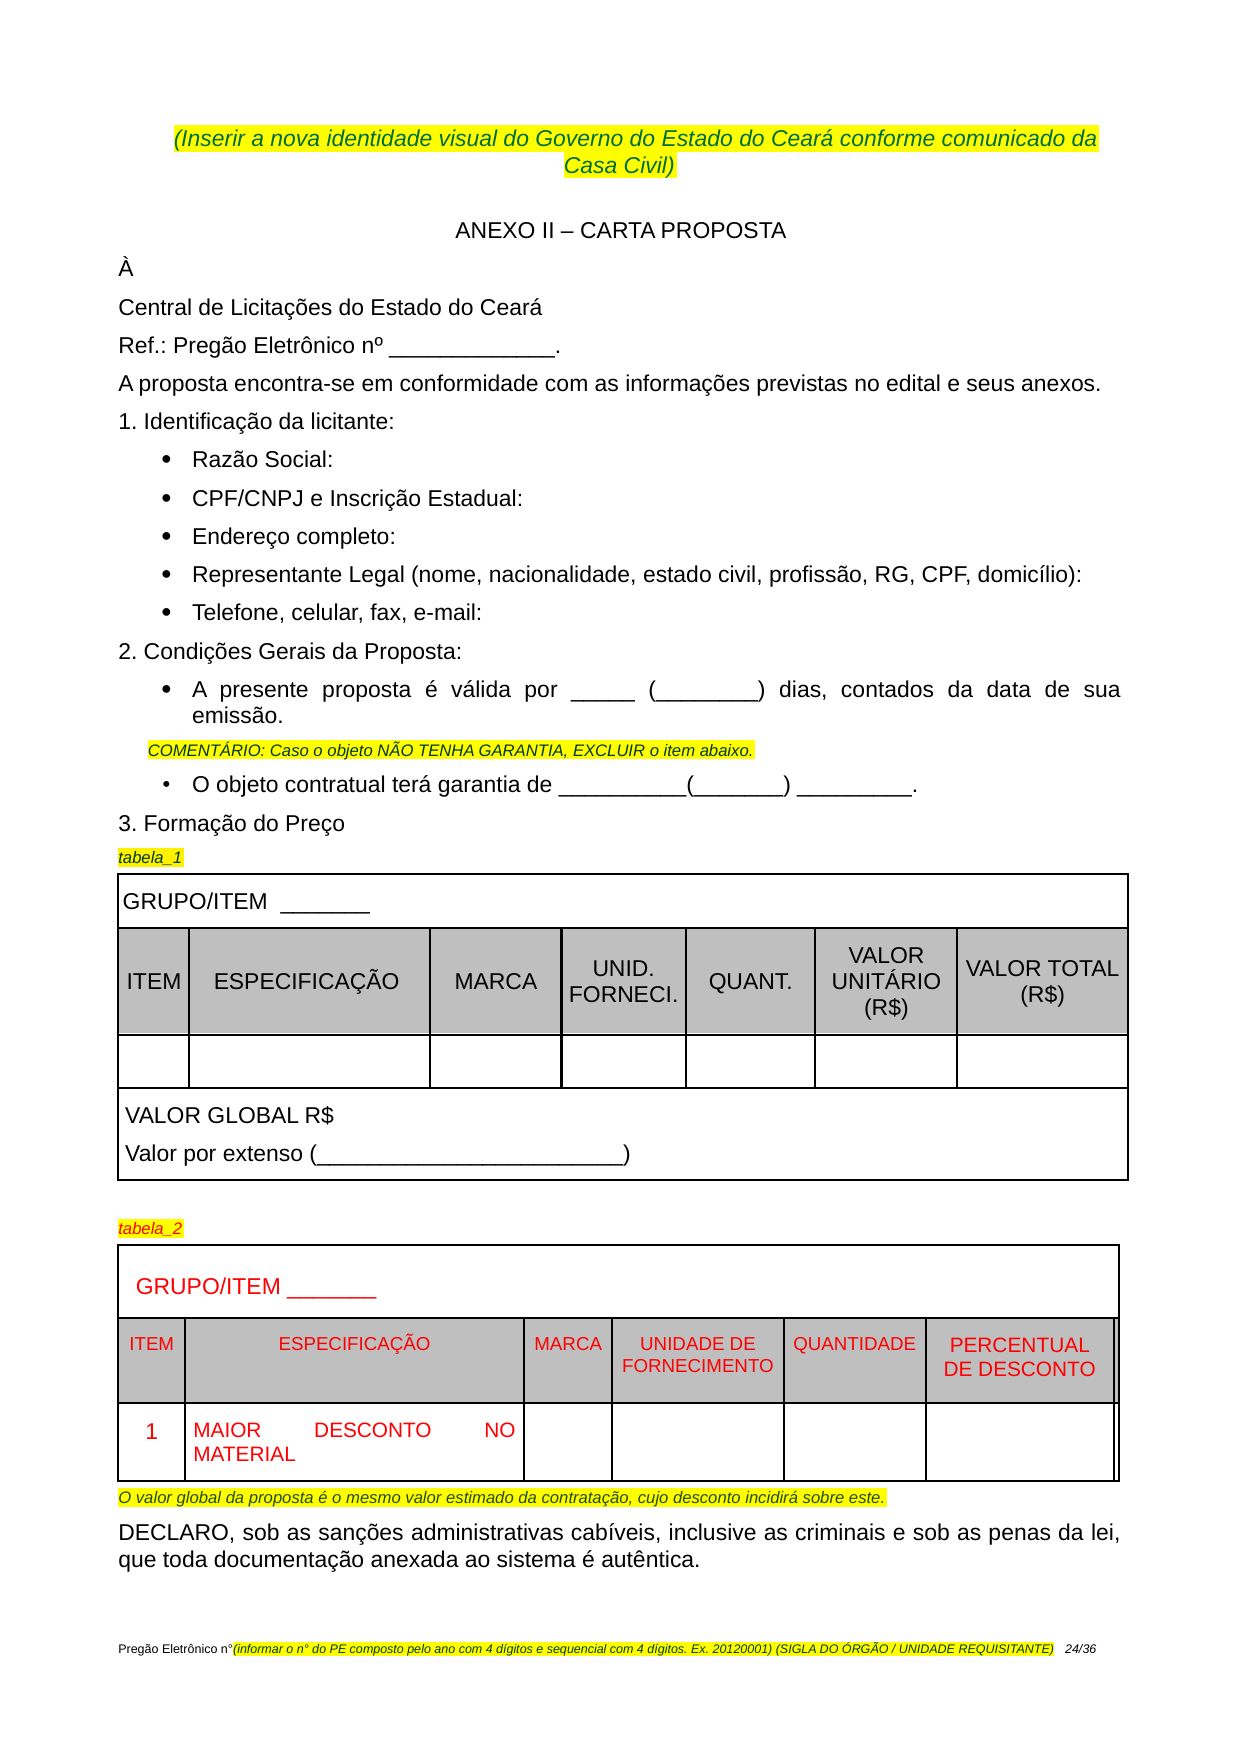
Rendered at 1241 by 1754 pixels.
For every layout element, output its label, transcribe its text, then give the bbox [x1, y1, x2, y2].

table_cell QUANT. [687, 929, 814, 1033]
table_header GRUPO/ITEM _______ [119, 875, 1127, 927]
table_cell ITEM [119, 1319, 184, 1402]
table_cell ESPECIFICAÇÃO [186, 1319, 523, 1402]
list Endereço completo: [162, 523, 1122, 549]
table_cell [785, 1404, 925, 1480]
table_cell MARCA [525, 1319, 611, 1402]
table_cell [816, 1036, 956, 1087]
text A proposta encontra-se em conformidade com as informações previstas no edital e seus anexos. [118, 370, 1121, 396]
list Razão Social: [162, 446, 1122, 473]
text tabela_2 [118, 1218, 1122, 1238]
text DECLARO, sob as sanções administrativas cabíveis, inclusive as criminais e sob as penas da lei, que toda documentação anexada ao sistema é autêntica. [118, 1519, 1122, 1572]
text Ref.: Pregão Eletrônico nº _____________. [118, 332, 1078, 358]
table_cell 1 [119, 1404, 184, 1480]
table_cell [927, 1404, 1113, 1480]
table_cell UNID. FORNECI. [563, 929, 685, 1033]
text ANEXO II – CARTA PROPOSTA [119, 217, 1122, 243]
table_cell QUANTIDADE [785, 1319, 925, 1402]
table_cell [613, 1404, 783, 1480]
table_cell VALOR TOTAL (R$) [958, 929, 1127, 1033]
text 3. Formação do Preço [118, 810, 1122, 836]
list COMENTÁRIO: Caso o objeto NÃO TENHA GARANTIA, EXCLUIR o item abaixo. [118, 740, 1122, 759]
text O valor global da proposta é o mesmo valor estimado da contratação, cujo desconto incidirá sobre este. [118, 1488, 1122, 1507]
list CPF/CNPJ e Inscrição Estadual: [162, 485, 1122, 511]
table_cell MARCA [431, 929, 560, 1033]
table_cell VALOR UNITÁRIO (R$) [816, 929, 956, 1033]
table_header GRUPO/ITEM _______ [119, 1246, 1118, 1317]
table_cell VALOR GLOBAL R$ Valor por extenso (________________________) [119, 1089, 1127, 1179]
text Central de Licitações do Estado do Ceará [118, 293, 1078, 320]
table_cell [119, 1036, 188, 1087]
list Telefone, celular, fax, e-mail: [162, 599, 1122, 626]
table_cell [687, 1036, 814, 1087]
table_cell [431, 1036, 560, 1087]
text 2. Condições Gerais da Proposta: [118, 638, 1122, 664]
table_cell ESPECIFICAÇÃO [190, 929, 429, 1033]
table_cell [958, 1036, 1127, 1087]
table_cell UNIDADE DE FORNECIMENTO [613, 1319, 783, 1402]
text tabela_1 [118, 848, 1122, 867]
text À [118, 255, 1078, 282]
text 1. Identificação da licitante: [118, 408, 1122, 434]
table_cell [525, 1404, 611, 1480]
table_cell [190, 1036, 429, 1087]
table_cell ITEM [119, 929, 188, 1033]
list A presente proposta é válida por _____ (________) dias, contados da data de sua emissão. [162, 676, 1122, 728]
table_cell MAIOR DESCONTO NO MATERIAL [186, 1404, 523, 1480]
list O objeto contratual terá garantia de __________(_______) _________. [162, 771, 1122, 798]
table_cell PERCENTUAL DE DESCONTO [927, 1319, 1113, 1402]
table_cell [563, 1036, 685, 1087]
list Representante Legal (nome, nacionalidade, estado civil, profissão, RG, CPF, domicílio): [162, 561, 1122, 587]
